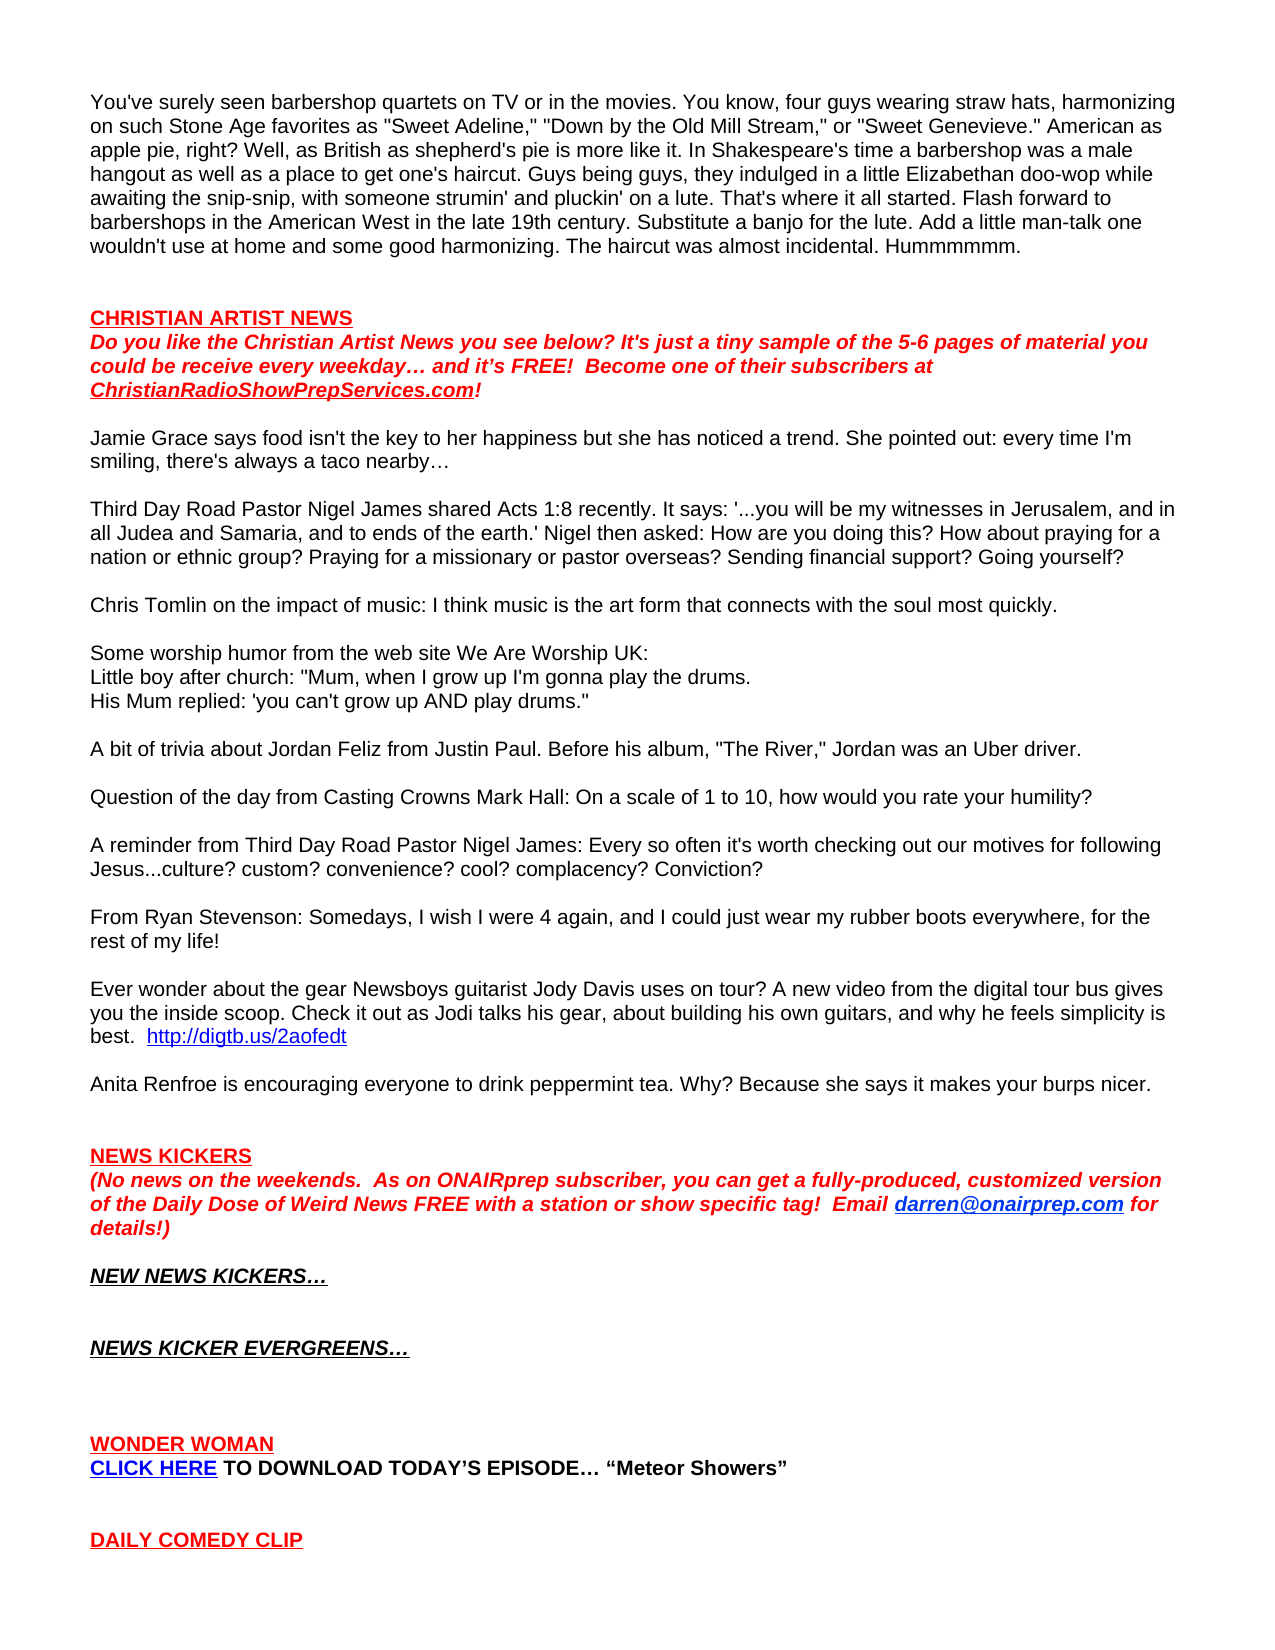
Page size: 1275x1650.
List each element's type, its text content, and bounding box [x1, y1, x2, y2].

text CHRISTIAN ARTIST NEWS [90, 306, 1185, 329]
text NEWS KICKERS [90, 1144, 1185, 1168]
text Ever wonder about the gear Newsboys guitarist Jody Davis uses on tour? A new video from the digital tour bus gives you the inside scoop. Check it out as Jodi talks his gear, about building his own guitars, and why he feels simplicity is best. http://digtb.us/2aofedt [90, 976, 1185, 1048]
text Jamie Grace says food isn't the key to her happiness but she has noticed a trend. She pointed out: every time I'm smiling, there's always a taco nearby… [90, 425, 1185, 473]
text Some worship humor from the web site We Are Worship UK: [90, 641, 1185, 665]
text Question of the day from Casting Crowns Mark Hall: On a scale of 1 to 10, how would you rate your humility? [90, 785, 1185, 809]
text His Mum replied: 'you can't grow up AND play drums." [90, 689, 1185, 713]
text NEW NEWS KICKERS… [90, 1264, 1185, 1288]
text From Ryan Stevenson: Somedays, I wish I were 4 again, and I could just wear my rubber boots everywhere, for the rest of my life! [90, 904, 1185, 952]
text DAILY COMEDY CLIP [90, 1527, 1185, 1551]
text Anita Renfroe is encouraging everyone to drink peppermint tea. Why? Because she says it makes your burps nicer. [90, 1072, 1185, 1096]
text Little boy after church: "Mum, when I grow up I'm gonna play the drums. [90, 665, 1185, 689]
text (No news on the weekends. As on ONAIRprep subscriber, you can get a fully-produced, customized version of the Daily Dose of Weird News FREE with a station or show specific tag! Email darren@onairprep.com for details!) [90, 1168, 1185, 1240]
text Third Day Road Pastor Nigel James shared Acts 1:8 recently. It says: '...you will be my witnesses in Jerusalem, and in all Judea and Samaria, and to ends of the earth.' Nigel then asked: How are you doing this? How about praying for a nation or ethnic group? Praying for a missionary or pastor overseas? Sending financial support? Going yourself? [90, 497, 1185, 569]
text WONDER WOMAN [90, 1432, 1185, 1456]
text You've surely seen barbershop quartets on TV or in the movies. You know, four guys wearing straw hats, harmonizing on such Stone Age favorites as "Sweet Adeline," "Down by the Old Mill Stream," or "Sweet Genevieve." American as apple pie, right? Well, as British as shepherd's pie is more like it. In Shakespeare's time a barbershop was a male hangout as well as a place to get one's haircut. Guys being guys, they indulged in a little Elizabethan doo-wop while awaiting the snip-snip, with someone strumin' and pluckin' on a lute. That's where it all started. Flash forward to barbershops in the American West in the late 19th century. Substitute a banjo for the lute. Add a little man-talk one wouldn't use at home and some good harmonizing. The haircut was almost incidental. Hummmmmm. [90, 90, 1185, 258]
text Chris Tomlin on the impact of music: I think music is the art form that connects with the soul most quickly. [90, 593, 1185, 617]
text Do you like the Christian Artist News you see below? It's just a tiny sample of the 5-6 pages of material you could be receive every weekday… and it’s FREE! Become one of their subscribers at ChristianRadioShowPrepServices.com! [90, 329, 1185, 401]
text A reminder from Third Day Road Pastor Nigel James: Every so often it's worth checking out our motives for following Jesus...culture? custom? convenience? cool? complacency? Conviction? [90, 833, 1185, 881]
text CLICK HERE TO DOWNLOAD TODAY’S EPISODE… “Meteor Showers” [90, 1456, 1185, 1479]
text A bit of trivia about Jordan Feliz from Justin Paul. Before his album, "The River," Jordan was an Uber driver. [90, 737, 1185, 761]
text NEWS KICKER EVERGREENS… [90, 1336, 1185, 1360]
